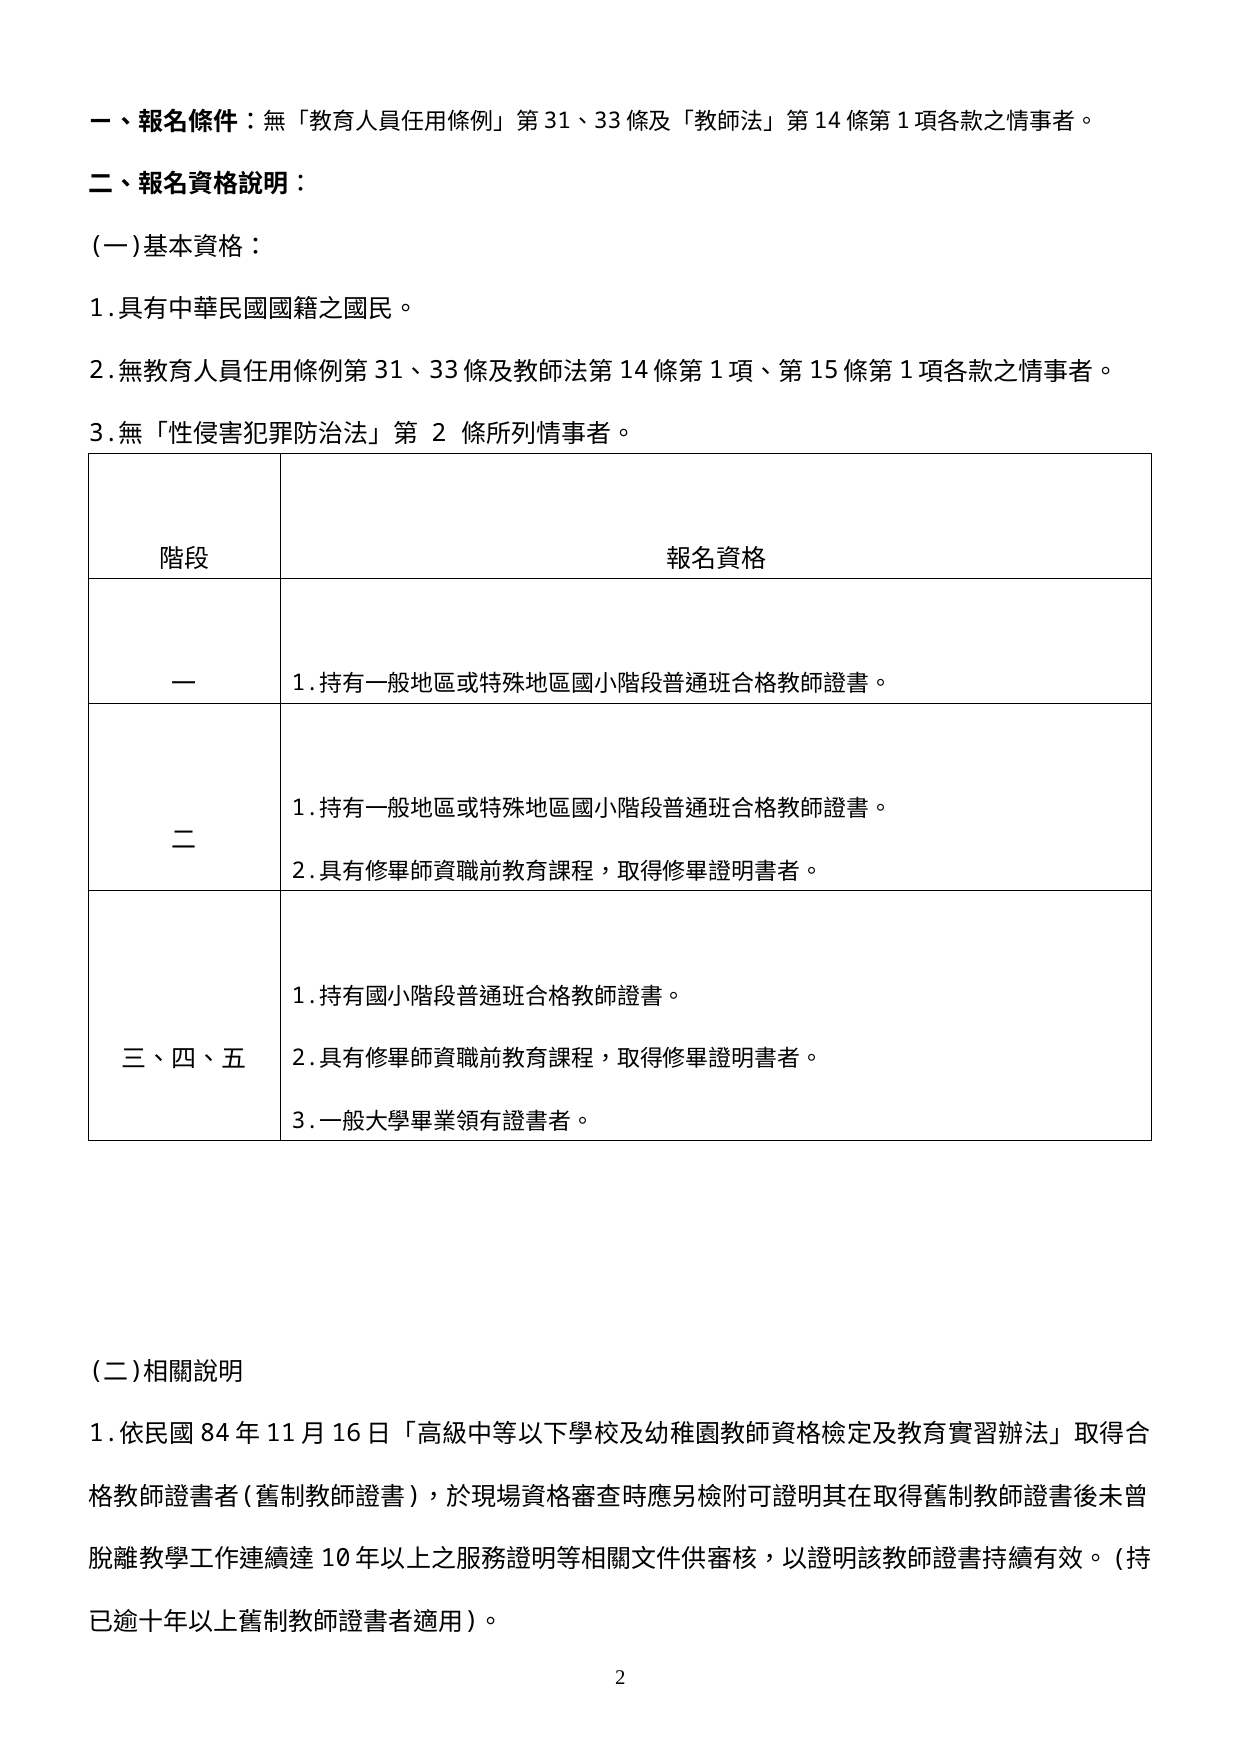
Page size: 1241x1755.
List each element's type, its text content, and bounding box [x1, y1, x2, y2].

table_cell 二 [89, 704, 280, 890]
text 1.具有中華民國國籍之國民。 [89, 265, 1152, 328]
table_cell 1.持有一般地區或特殊地區國小階段普通班合格教師證書。 [281, 579, 1151, 703]
text ㄧ、報名條件：無「教育人員任用條例」第31、33條及「教師法」第14條第1項各款之情事者。 [89, 78, 1152, 140]
table_cell 1.持有國小階段普通班合格教師證書。 2.具有修畢師資職前教育課程，取得修畢證明書者。 3.一般大學畢業領有證書者。 [281, 891, 1151, 1140]
text 二、報名資格說明： [89, 140, 1152, 203]
text (一)基本資格： [89, 203, 1152, 265]
table_header 階段 [89, 454, 280, 578]
table_cell 三、四、五 [89, 891, 280, 1140]
text 3.無「性侵害犯罪防治法」第 2 條所列情事者。 [89, 390, 1152, 453]
text 2.無教育人員任用條例第31、33條及教師法第14條第1項、第15條第1項各款之情事者。 [89, 328, 1152, 390]
text (二)相關說明 [89, 1328, 1152, 1390]
table_cell 一 [89, 579, 280, 703]
table_header 報名資格 [281, 454, 1151, 578]
table_cell 1.持有一般地區或特殊地區國小階段普通班合格教師證書。 2.具有修畢師資職前教育課程，取得修畢證明書者。 [281, 704, 1151, 890]
text 1.依民國84年11月16日「高級中等以下學校及幼稚園教師資格檢定及教育實習辦法」取得合格教師證書者(舊制教師證書)，於現場資格審查時應另檢附可證明其在取得舊制教師證書後未曾脫離教學工作連續達10年以上之服務證明等相關文件供審核，以證明該教師證書持續有效。(持已逾十年以上舊制教師證書者適用)。 [89, 1390, 1152, 1640]
